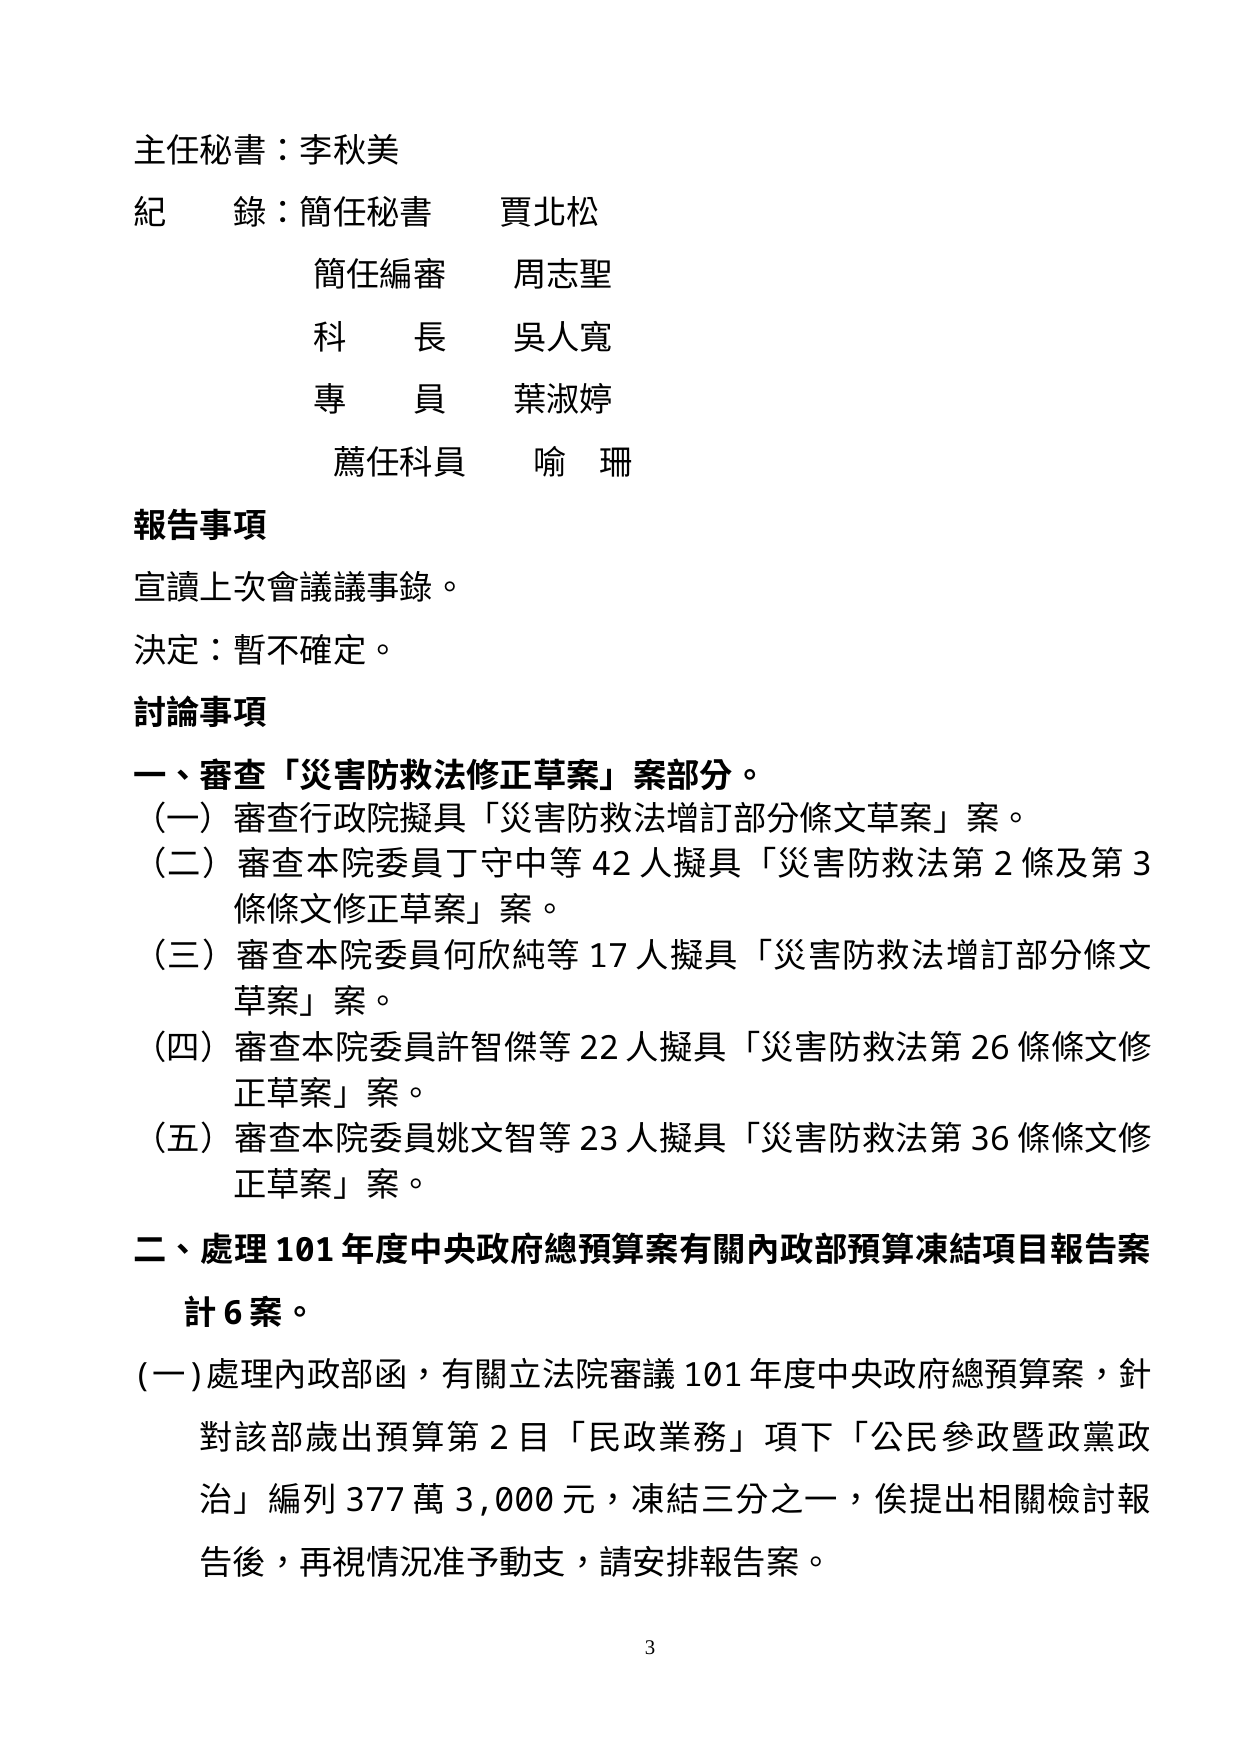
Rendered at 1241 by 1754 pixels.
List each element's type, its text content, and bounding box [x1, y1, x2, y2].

text 科 長 吳人寬 [133, 293, 1240, 356]
text （四）審查本院委員許智傑等22人擬具「災害防救法第26條條文修正草案」案。 [133, 1022, 1152, 1114]
text 一、審查「災害防救法修正草案」案部分。 [133, 731, 1152, 793]
text 決定：暫不確定。 [133, 606, 1152, 668]
text 簡任編審 周志聖 [133, 231, 1240, 293]
text 專 員 葉淑婷 [133, 356, 1240, 418]
text 討論事項 [133, 668, 1152, 731]
text （五）審查本院委員姚文智等23人擬具「災害防救法第36條條文修正草案」案。 [133, 1114, 1152, 1206]
text 宣讀上次會議議事錄。 [133, 543, 1202, 606]
text （三）審查本院委員何欣純等17人擬具「災害防救法增訂部分條文草案」案。 [133, 931, 1152, 1022]
text （二）審查本院委員丁守中等42人擬具「災害防救法第2條及第3條條文修正草案」案。 [133, 839, 1152, 931]
text 紀 錄：簡任秘書 賈北松 [133, 168, 1240, 231]
text 報告事項 [133, 481, 1152, 543]
text (一)處理內政部函，有關立法院審議101年度中央政府總預算案，針對該部歲出預算第2目「民政業務」項下「公民參政暨政黨政治」編列377萬3,000元，凍結三分之一，俟提出相關檢討報告後，再視情況准予動支，請安排報告案。 [132, 1331, 1152, 1581]
text （一）審查行政院擬具「災害防救法增訂部分條文草案」案。 [133, 793, 1152, 839]
text 薦任科員 喻 珊 [133, 418, 1240, 481]
text 二、處理101年度中央政府總預算案有關內政部預算凍結項目報告案計6案。 [133, 1206, 1152, 1331]
text 主任秘書：李秋美 [133, 106, 1240, 168]
